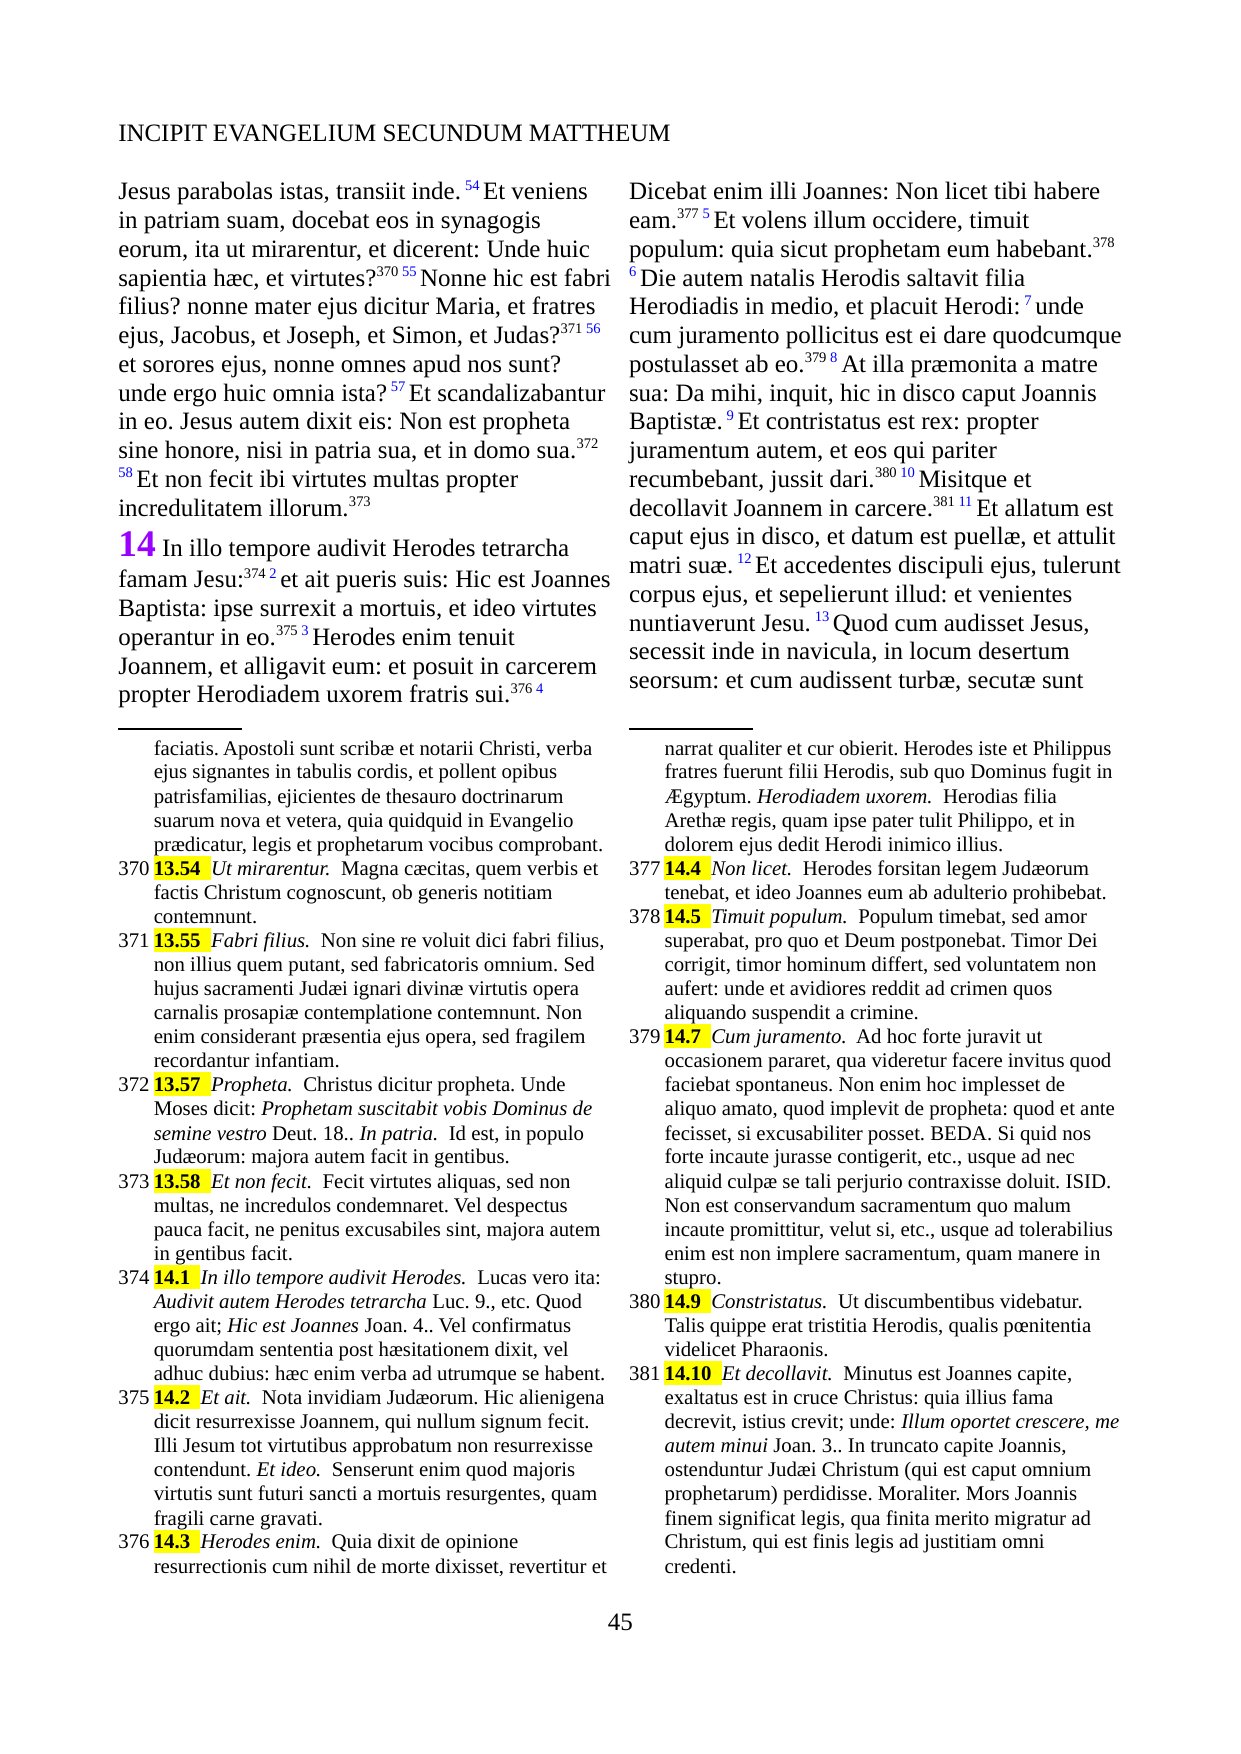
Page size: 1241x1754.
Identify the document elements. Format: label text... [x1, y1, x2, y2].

text 14.5 Timuit populum. Populum timebat, sed amor superabat, pro quo et Deum postponebat. Timor Dei corrigit, timor hominum differt, sed voluntatem non aufert: unde et avidiores reddit ad crimen quos aliquando suspendit a crimine. [629, 904, 1122, 1024]
text 13.58 Et non fecit. Fecit virtutes aliquas, sed non multas, ne incredulos condemnaret. Vel despectus pauca facit, ne penitus excusabiles sint, majora autem in gentibus facit. [118, 1168, 611, 1265]
text 14.10 Et decollavit. Minutus est Joannes capite, exaltatus est in cruce Christus: quia illius fama decrevit, istius crevit; unde: Illum oportet crescere, me autem minui Joan. 3.. In truncato capite Joannis, ostenduntur Judæi Christum (qui est caput omnium prophetarum) perdidisse. Moraliter. Mors Joannis finem significat legis, qua finita merito migratur ad Christum, qui est finis legis ad justitiam omni credenti. [629, 1361, 1122, 1578]
text faciatis. Apostoli sunt scribæ et notarii Christi, verba ejus signantes in tabulis cordis, et pollent opibus patrisfamilias, ejicientes de thesauro doctrinarum suarum nova et vetera, quia quidquid in Evangelio prædicatur, legis et prophetarum vocibus comprobant. [118, 735, 611, 856]
text 14.2 Et ait. Nota invidiam Judæorum. Hic alienigena dicit resurrexisse Joannem, qui nullum signum fecit. Illi Jesum tot virtutibus approbatum non resurrexisse contendunt. Et ideo. Senserunt enim quod majoris virtutis sunt futuri sancti a mortuis resurgentes, quam fragili carne gravati. [118, 1385, 611, 1529]
text 14.9 Constristatus. Ut discumbentibus videbatur. Talis quippe erat tristitia Herodis, qualis pœnitentia videlicet Pharaonis. [629, 1289, 1122, 1361]
text 14.1 In illo tempore audivit Herodes. Lucas vero ita: Audivit autem Herodes tetrarcha Luc. 9., etc. Quod ergo ait; Hic est Joannes Joan. 4.. Vel confirmatus quorumdam sententia post hæsitationem dixit, vel adhuc dubius: hæc enim verba ad utrumque se habent. [118, 1265, 611, 1385]
text 13.57 Propheta. Christus dicitur propheta. Unde Moses dicit: Prophetam suscitabit vobis Dominus de semine vestro Deut. 18.. In patria. Id est, in populo Judæorum: majora autem facit in gentibus. [118, 1072, 611, 1168]
text 13.55 Fabri filius. Non sine re voluit dici fabri filius, non illius quem putant, sed fabricatoris omnium. Sed hujus sacramenti Judæi ignari divinæ virtutis opera carnalis prosapiæ contemplatione contemnunt. Non enim considerant præsentia ejus opera, sed fragilem recordantur infantiam. [118, 928, 611, 1072]
text 14 In illo tempore audivit Herodes tetrarcha famam Jesu: 2 et ait pueris suis: Hic est Joannes Baptista: ipse surrexit a mortuis, et ideo virtutes operantur in eo. 3 Herodes enim tenuit Joannem, et alligavit eum: et posuit in carcerem propter Herodiadem uxorem fratris sui. 4 Dicebat enim illi Joannes: Non licet tibi habere eam. 5 Et volens illum occidere, timuit populum: quia sicut prophetam eum habebant. 6 Die autem natalis Herodis saltavit filia Herodiadis in medio, et placuit Herodi: 7 unde cum juramento pollicitus est ei dare quodcumque postulasset ab eo. 8 At illa præmonita a matre sua: Da mihi, inquit, hic in disco caput Joannis Baptistæ. 9 Et contristatus est rex: propter juramentum autem, et eos qui pariter recumbebant, jussit dari. 10 Misitque et decollavit Joannem in carcere. 11 Et allatum est caput ejus in disco, et datum est puellæ, et attulit matri suæ. 12 Et accedentes discipuli ejus, tulerunt corpus ejus, et sepelierunt illud: et venientes nuntiaverunt Jesu. 13 Quod cum audisset Jesus, secessit inde in navicula, in locum desertum seorsum: et cum audissent turbæ, secutæ sunt eum pedestres de civitatibus. 14 Et exiens vidit turbam multam, et misertus est eis, et curavit languidos eorum. 15 Vespere autem facto, accesserunt ad eum discipuli ejus, dicentes: Desertus est locus, et hora jam præteriit: dimitte turbas, ut euntes in castella, emant sibi escas. 16 Jesus autem dixit eis: Non habent necesse ire: date illis vos manducare. 17 Responderunt ei: Non habemus hic nisi quinque panes et duos pisces. 18 Qui ait eis: Afferte mihi illos huc. 19 Et cum jussisset turbam discumbere super fœnum, acceptis quinque panibus et duobus piscibus, aspiciens in cælum benedixit, et fregit, et dedit discipulis panes, discipuli autem turbis. 20 Et manducaverunt omnes, et saturati sunt. Et tulerunt reliquias, duodecim cophinos fragmentorum plenos. 21 Manducantium autem fuit numerus quinque millia virorum, exceptis mulieribus et parvulis. 22 Et statim compulit Jesus discipulos ascendere in naviculam, et præcedere eum trans fretum, donec dimitteret turbas. 23 Et dimissa turba, ascendit in montem solus orare. Vespere autem facto solus erat ibi: 24 navicula autem in medio mari jactabatur fluctibus: erat enim contrarius ventus. 25 Quarta enim vigilia noctis, venit ad eos ambulans super mare. 26 Et videntes eum super mare ambulantem, turbati sunt, dicentes: Quia phantasma est. Et præ timore clamaverunt. 27 Statimque Jesus locutus est eis, dicens: Habete fiduciam: ego sum, nolite timere. 28 Respondens autem Petrus, dixit: Domine, si tu es, jube me ad te venire super aquas. 29 At ipse ait: Veni. Et descendens Petrus de navicula, ambulabat super aquam ut veniret ad Jesum. 30 Videns vero ventum validum, timuit: et cum cœpisset mergi, clamavit dicens: Domine, salvum me fac. 31 Et continuo Jesus extendens manum, apprehendit eum: et ait illi: Modicæ fidei, quare dubitasti? 32 Et cum ascendissent in naviculam, cessavit ventus. 33 Qui autem in navicula erant, venerunt, et adoraverunt eum, dicentes: Vere Filius Dei es. 34 Et cum transfretassent, venerunt in terram Genesar. 35 Et cum cognovissent eum viri loci illius, miserunt in universam regionem illam, et obtulerunt ei omnes male habentes: 36 et rogabant eum ut vel fimbriam vestimenti ejus tangerent. Et quicumque tetigerunt, salvi facti sunt. [118, 521, 611, 708]
text 14.4 Non licet. Herodes forsitan legem Judæorum tenebat, et ideo Joannes eum ab adulterio prohibebat. [629, 856, 1122, 904]
text 14.3 Herodes enim. Quia dixit de opinione resurrectionis cum nihil de morte dixisset, revertitur et [118, 1529, 611, 1578]
text narrat qualiter et cur obierit. Herodes iste et Philippus fratres fuerunt filii Herodis, sub quo Dominus fugit in Ægyptum. Herodiadem uxorem. Herodias filia Arethæ regis, quam ipse pater tulit Philippo, et in dolorem ejus dedit Herodi inimico illius. [629, 735, 1122, 856]
text 13.54 Ut mirarentur. Magna cæcitas, quem verbis et factis Christum cognoscunt, ob generis notitiam contemnunt. [118, 856, 611, 928]
text 14 In illo tempore audivit Herodes tetrarcha famam Jesu: 2 et ait pueris suis: Hic est Joannes Baptista: ipse surrexit a mortuis, et ideo virtutes operantur in eo. 3 Herodes enim tenuit Joannem, et alligavit eum: et posuit in carcerem propter Herodiadem uxorem fratris sui. 4 Dicebat enim illi Joannes: Non licet tibi habere eam. 5 Et volens illum occidere, timuit populum: quia sicut prophetam eum habebant. 6 Die autem natalis Herodis saltavit filia Herodiadis in medio, et placuit Herodi: 7 unde cum juramento pollicitus est ei dare quodcumque postulasset ab eo. 8 At illa præmonita a matre sua: Da mihi, inquit, hic in disco caput Joannis Baptistæ. 9 Et contristatus est rex: propter juramentum autem, et eos qui pariter recumbebant, jussit dari. 10 Misitque et decollavit Joannem in carcere. 11 Et allatum est caput ejus in disco, et datum est puellæ, et attulit matri suæ. 12 Et accedentes discipuli ejus, tulerunt corpus ejus, et sepelierunt illud: et venientes nuntiaverunt Jesu. 13 Quod cum audisset Jesus, secessit inde in navicula, in locum desertum seorsum: et cum audissent turbæ, secutæ sunt eum pedestres de civitatibus. 14 Et exiens vidit turbam multam, et misertus est eis, et curavit languidos eorum. 15 Vespere autem facto, accesserunt ad eum discipuli ejus, dicentes: Desertus est locus, et hora jam præteriit: dimitte turbas, ut euntes in castella, emant sibi escas. 16 Jesus autem dixit eis: Non habent necesse ire: date illis vos manducare. 17 Responderunt ei: Non habemus hic nisi quinque panes et duos pisces. 18 Qui ait eis: Afferte mihi illos huc. 19 Et cum jussisset turbam discumbere super fœnum, acceptis quinque panibus et duobus piscibus, aspiciens in cælum benedixit, et fregit, et dedit discipulis panes, discipuli autem turbis. 20 Et manducaverunt omnes, et saturati sunt. Et tulerunt reliquias, duodecim cophinos fragmentorum plenos. 21 Manducantium autem fuit numerus quinque millia virorum, exceptis mulieribus et parvulis. 22 Et statim compulit Jesus discipulos ascendere in naviculam, et præcedere eum trans fretum, donec dimitteret turbas. 23 Et dimissa turba, ascendit in montem solus orare. Vespere autem facto solus erat ibi: 24 navicula autem in medio mari jactabatur fluctibus: erat enim contrarius ventus. 25 Quarta enim vigilia noctis, venit ad eos ambulans super mare. 26 Et videntes eum super mare ambulantem, turbati sunt, dicentes: Quia phantasma est. Et præ timore clamaverunt. 27 Statimque Jesus locutus est eis, dicens: Habete fiduciam: ego sum, nolite timere. 28 Respondens autem Petrus, dixit: Domine, si tu es, jube me ad te venire super aquas. 29 At ipse ait: Veni. Et descendens Petrus de navicula, ambulabat super aquam ut veniret ad Jesum. 30 Videns vero ventum validum, timuit: et cum cœpisset mergi, clamavit dicens: Domine, salvum me fac. 31 Et continuo Jesus extendens manum, apprehendit eum: et ait illi: Modicæ fidei, quare dubitasti? 32 Et cum ascendissent in naviculam, cessavit ventus. 33 Qui autem in navicula erant, venerunt, et adoraverunt eum, dicentes: Vere Filius Dei es. 34 Et cum transfretassent, venerunt in terram Genesar. 35 Et cum cognovissent eum viri loci illius, miserunt in universam regionem illam, et obtulerunt ei omnes male habentes: 36 et rogabant eum ut vel fimbriam vestimenti ejus tangerent. Et quicumque tetigerunt, salvi facti sunt. [629, 176, 1122, 694]
text 13 In illo die exiens Jesus de domo, sedebat secus mare. 2 Et congregatæ sunt ad eum turbæ multæ, ita ut naviculam ascendens sederet: et omnis turba stabat in littore, 3 et locutus est eis multa in parabolis, dicens: Ecce exiit qui seminat, seminare. 4 Et dum seminat, quædam ceciderunt secus viam, et venerunt volucres cæli, et comederunt ea. 5 Alia autem ceciderunt in petrosa, ubi non habebant terram multam: et continuo exorta sunt, quia non habebant altitudinem terræ: 6 sole autem orto æstuaverunt; et quia non habebant radicem, aruerunt. 7 Alia autem ceciderunt in spinas: et creverunt spinæ, et suffocaverunt ea. 8 Alia autem ceciderunt in terram bonam: et dabant fructum, aliud centesimum, aliud sexagesimum, aliud trigesimum. 9 Qui habet aures audiendi, audiat. 10 Et accedentes discipuli dixerunt ei: Quare in parabolis loqueris eis? 11 Qui respondens, ait illis: Quia vobis datum est nosse mysteria regni cælorum: illis autem non est datum. 12 Qui enim habet, dabitur ei, et abundabit: qui autem non habet, et quod habet auferetur ab eo. 13 Ideo in parabolis loquor eis: quia videntes non vident, et audientes non audiunt, neque intelligunt. 14 Et adimpletur in eis prophetia Isaiæ, dicentis: [Auditu audietis, et non intelligetis: et videntes videbitis, et non videbitis. 15 Incrassatum est enim cor populi hujus, et auribus graviter audierunt, et oculos suos clauserunt: nequando videant oculis, et auribus audiant, et corde intelligant, et convertantur, et sanem eos.] 16 Vestri autem beati oculi quia vident, et aures vestræ quia audiunt. 17 Amen quippe dico vobis, quia multi prophetæ et justi cupierunt videre quæ videtis, et non viderunt: et audire quæ auditis, et non audierunt. 18 Vos ergo audite parabolam seminantis. 19 Omnis qui audit verbum regni, et non intelligit, venit malus, et rapit quod seminatum est in corde ejus: hic est qui secus viam seminatus est. 20 Qui autem super petrosa seminatus est, hic est qui verbum audit, et continuo cum gaudio accipit illud: 21 non habet autem in se radicem, sed est temporalis: facta autem tribulatione et persecutione propter verbum, continuo scandalizatur. 22 Qui autem seminatus est in spinis, hic est qui verbum audit, et sollicitudo sæculi istius, et fallacia divitiarum suffocat verbum, et sine fructu efficitur. 23 Qui vero in terram bonam seminatus est, hic est qui audit verbum, et intelligit, et fructum affert, et facit aliud quidem centesimum, aliud autem sexagesimum, aliud vero trigesimum. 24 Aliam parabolam proposuit illis, dicens: Simile factum est regnum cælorum homini, qui seminavit bonum semen in agro suo: 25 cum autem dormirent homines, venit inimicus ejus, et superseminavit zizania in medio tritici, et abiit. 26 Cum autem crevisset herba, et fructum fecisset, tunc apparuerunt et zizania. 27 Accedentes autem servi patrisfamilias, dixerunt ei: Domine, nonne bonum semen seminasti in agro tuo? unde ergo habet zizania? 28 Et ait illis: Inimicus homo hoc fecit. Servi autem dixerunt ei: Vis, imus, et colligimus ea? 29 Et ait: Non: ne forte colligentes zizania, eradicetis simul cum eis et triticum. 30 Sinite utraque crescere usque ad messem, et in tempore messis dicam messoribus: Colligite primum zizania, et alligate ea in fasciculos ad comburendum: triticum autem congregate in horreum meum. 31 Aliam parabolam proposuit eis dicens: Simile est regnum cælorum grano sinapis, quod accipiens homo seminavit in agro suo: 32 quod minimum quidem est omnibus seminibus: cum autem creverit, majus est omnibus oleribus, et fit arbor, ita ut volucres cæli veniant, et habitent in ramis ejus. 33 Aliam parabolam locutus est eis: Simile est regnum cælorum fermento, quod acceptum mulier abscondit in farinæ satis tribus, donec fermentatum est totum. 34 Hæc omnia locutus est Jesus in parabolis ad turbas: et sine parabolis non loquebatur eis: 35 ut impleretur quod dictum erat per prophetam dicentem: Aperiam in parabolis os meum; eructabo abscondita a constitutione mundi. 36 Tunc, dimissis turbis, venit in domum: et accesserunt ad eum discipuli ejus, dicentes: Edissere nobis parabolam zizaniorum agri. 37 Qui respondens ait illis: Qui seminat bonum semen, est Filius hominis. 38 Ager autem est mundus. Bonum vero semen, hi sunt filii regnum. Zizania autem, filii sunt nequam. 39 Inimicus autem, qui seminavit ea, est diabolus. Messis vero, consummatio sæculi est. Messores autem, angeli sunt. 40 Sicut ergo colliguntur zizania, et igni comburuntur: sic erit in consummatione sæculi. 41 Mittet Filius hominis angelos suos, et colligent de regno ejus omnia scandala, et eos qui faciunt iniquitatem: 42 et mittent eos in caminum ignis. Ibi erit fletus et stridor dentium. 43 Tunc justi fulgebunt sicut sol in regno Patris eorum. Qui habet aures audiendi, audiat. 44 Simile est regnum cælorum thesauro abscondito in agro: quem qui invenit homo, abscondit, et præ gaudio illius vadit, et vendit universa quæ habet, et emit agrum illum. 45 Iterum simile est regnum cælorum homini negotiatori, quærenti bonas margaritas. 46 Inventa autem una pretiosa margarita, abiit, et vendidit omnia quæ habuit, et emit eam. 47 Iterum simile est regnum cælorum sagenæ missæ in mare, et ex omni genere piscium congreganti. 48 Quam, cum impleta esset, educentes, et secus littus sedentes, elegerunt bonis in vasa, malos autem foras miserunt. 49 Sic erit in consummatione sæculi: exibunt angeli, et separabunt malos de medio justorum, 50 et mittent eos in caminum ignis: ibi erit fletus, et stridor dentium. 51 Intellexistis hæc omnia? Dicunt ei: Etiam. 52 Ait illis: Ideo omnis scriba doctus in regno cælorum, similis est homini patrifamilias, qui profert de thesauro suo nova et vetera. 53 Et factum est, cum consummasset Jesus parabolas istas, transiit inde. 54 Et veniens in patriam suam, docebat eos in synagogis eorum, ita ut mirarentur, et dicerent: Unde huic sapientia hæc, et virtutes? 55 Nonne hic est fabri filius? nonne mater ejus dicitur Maria, et fratres ejus, Jacobus, et Joseph, et Simon, et Judas? 56 et sorores ejus, nonne omnes apud nos sunt? unde ergo huic omnia ista? 57 Et scandalizabantur in eo. Jesus autem dixit eis: Non est propheta sine honore, nisi in patria sua, et in domo sua. 58 Et non fecit ibi virtutes multas propter incredulitatem illorum. [118, 176, 611, 521]
text 14.7 Cum juramento. Ad hoc forte juravit ut occasionem pararet, qua videretur facere invitus quod faciebat spontaneus. Non enim hoc implesset de aliquo amato, quod implevit de propheta: quod et ante fecisset, si excusabiliter posset. BEDA. Si quid nos forte incaute jurasse contigerit, etc., usque ad nec aliquid culpæ se tali perjurio contraxisse doluit. ISID. Non est conservandum sacramentum quo malum incaute promittitur, velut si, etc., usque ad tolerabilius enim est non implere sacramentum, quam manere in stupro. [629, 1024, 1122, 1289]
